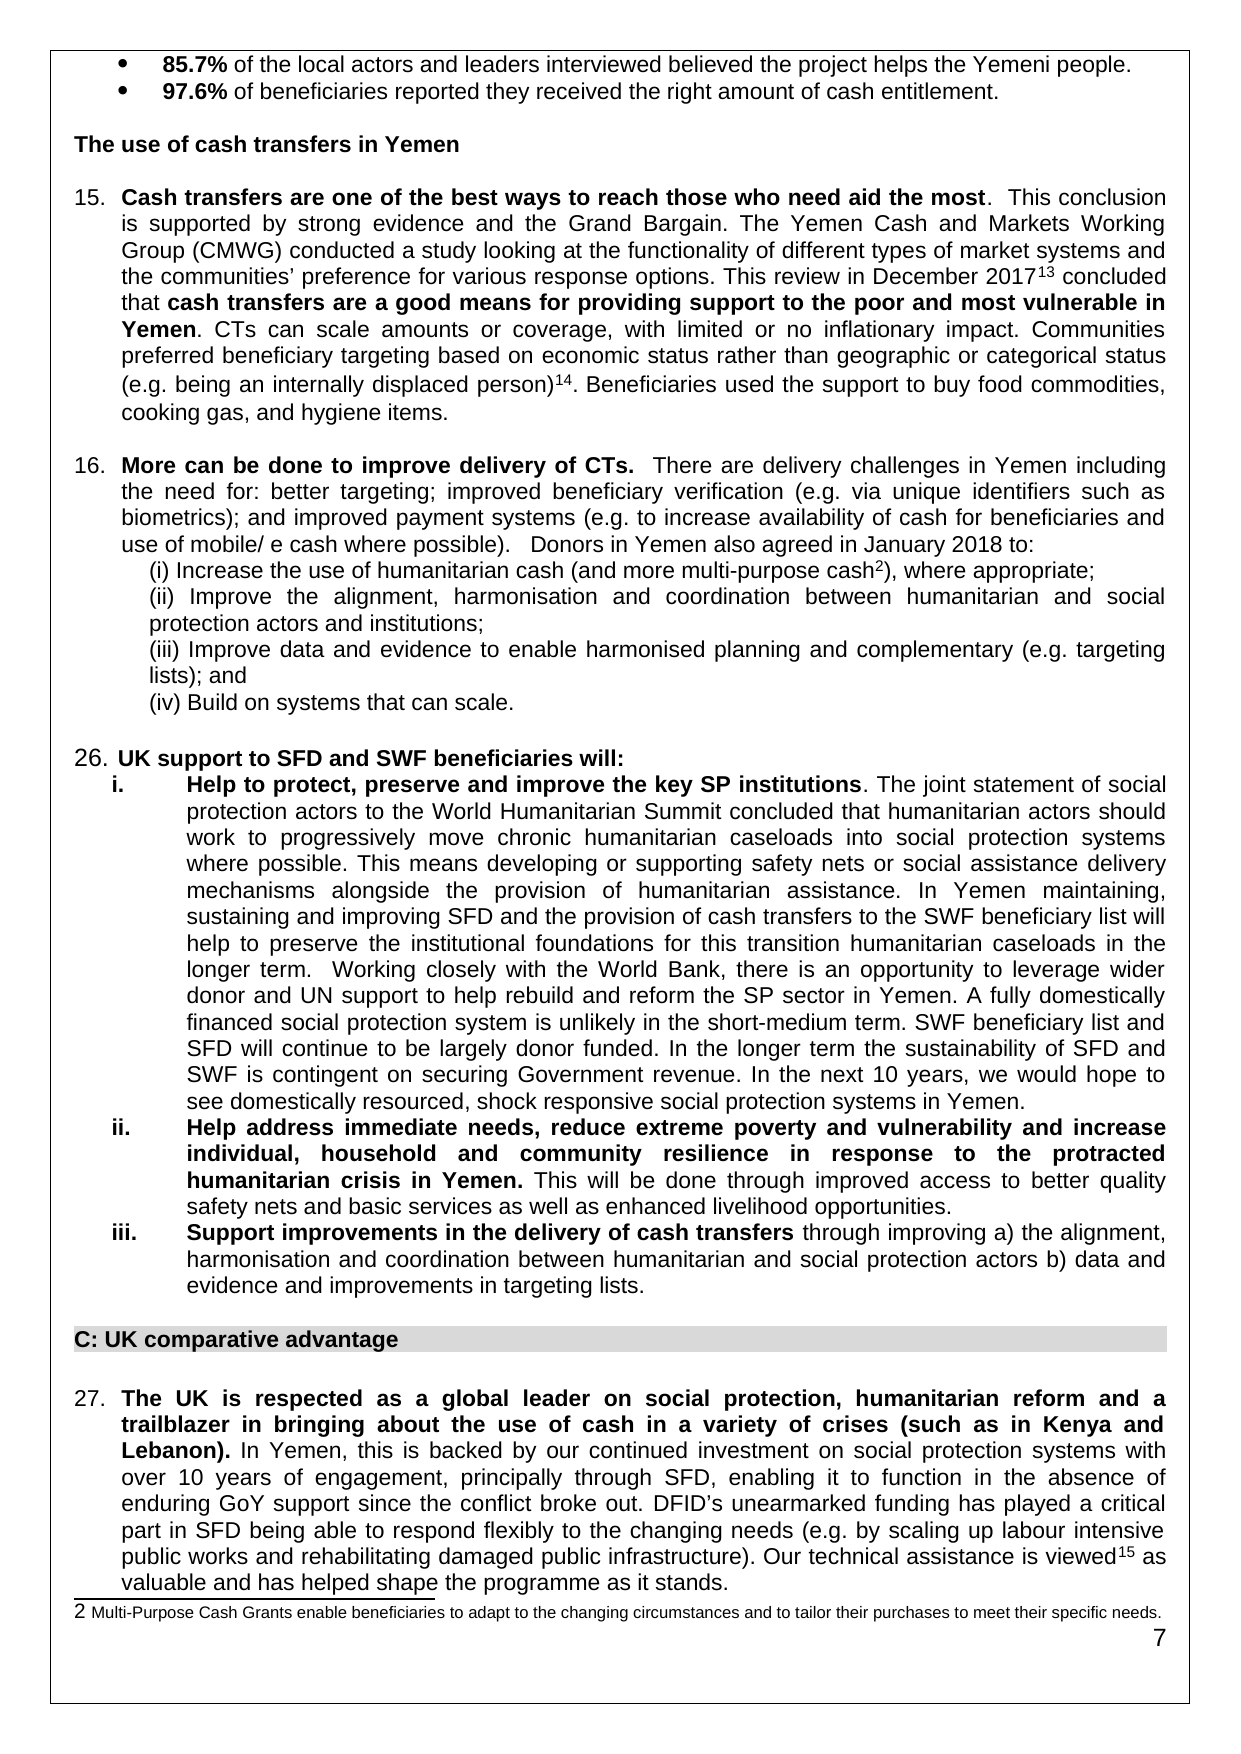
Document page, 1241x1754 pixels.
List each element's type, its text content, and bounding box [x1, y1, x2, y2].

text The use of cash transfers in Yemen [74, 131, 1167, 157]
text C: UK comparative advantage [74, 1326, 1167, 1352]
list More can be done to improve delivery of CTs. There are delivery challenges in Yemen including the need for: better targeting; improved beneficiary verification (e.g. via unique identifiers such as biometrics); and improved payment systems (e.g. to increase availability of cash for beneficiaries and use of mobile/ e cash where possible). Donors in Yemen also agreed in January 2018 to: [74, 452, 1167, 557]
text Multi-Purpose Cash Grants enable beneficiaries to adapt to the changing circumstances and to tailor their purchases to meet their specific needs. [74, 1599, 1167, 1623]
list Cash transfers are one of the best ways to reach those who need aid the most. This conclusion is supported by strong evidence and the Grand Bargain. The Yemen Cash and Markets Working Group (CMWG) conducted a study looking at the functionality of different types of market systems and the communities’ preference for various response options. This review in December 2017 concluded that cash transfers are a good means for providing support to the poor and most vulnerable in Yemen. CTs can scale amounts or coverage, with limited or no inflationary impact. Communities preferred beneficiary targeting based on economic status rather than geographic or categorical status (e.g. being an internally displaced person). Beneficiaries used the support to buy food commodities, cooking gas, and hygiene items. [74, 184, 1167, 425]
list (i) Increase the use of humanitarian cash (and more multi-purpose cash), where appropriate; [149, 557, 1167, 583]
list UK support to SFD and SWF beneficiaries will: [74, 743, 1167, 771]
list Support improvements in the delivery of cash transfers through improving a) the alignment, harmonisation and coordination between humanitarian and social protection actors b) data and evidence and improvements in targeting lists. [111, 1219, 1167, 1298]
list 97.6% of beneficiaries reported they received the right amount of cash entitlement. [118, 78, 1167, 105]
list (iii) Improve data and evidence to enable harmonised planning and complementary (e.g. targeting lists); and [149, 636, 1167, 689]
list (iv) Build on systems that can scale. [149, 689, 1167, 715]
list Help to protect, preserve and improve the key SP institutions. The joint statement of social protection actors to the World Humanitarian Summit concluded that humanitarian actors should work to progressively move chronic humanitarian caseloads into social protection systems where possible. This means developing or supporting safety nets or social assistance delivery mechanisms alongside the provision of humanitarian assistance. In Yemen maintaining, sustaining and improving SFD and the provision of cash transfers to the SWF beneficiary list will help to preserve the institutional foundations for this transition humanitarian caseloads in the longer term. Working closely with the World Bank, there is an opportunity to leverage wider donor and UN support to help rebuild and reform the SP sector in Yemen. A fully domestically financed social protection system is unlikely in the short-medium term. SWF beneficiary list and SFD will continue to be largely donor funded. In the longer term the sustainability of SFD and SWF is contingent on securing Government revenue. In the next 10 years, we would hope to see domestically resourced, shock responsive social protection systems in Yemen. [111, 771, 1167, 1114]
list 85.7% of the local actors and leaders interviewed believed the project helps the Yemeni people. [118, 51, 1167, 78]
list Help address immediate needs, reduce extreme poverty and vulnerability and increase individual, household and community resilience in response to the protracted humanitarian crisis in Yemen. This will be done through improved access to better quality safety nets and basic services as well as enhanced livelihood opportunities. [111, 1114, 1167, 1219]
list (ii) Improve the alignment, harmonisation and coordination between humanitarian and social protection actors and institutions; [149, 583, 1167, 636]
list The UK is respected as a global leader on social protection, humanitarian reform and a trailblazer in bringing about the use of cash in a variety of crises (such as in Kenya and Lebanon). In Yemen, this is backed by our continued investment on social protection systems with over 10 years of engagement, principally through SFD, enabling it to function in the absence of enduring GoY support since the conflict broke out. DFID’s unearmarked funding has played a critical part in SFD being able to respond flexibly to the changing needs (e.g. by scaling up labour intensive public works and rehabilitating damaged public infrastructure). Our technical assistance is viewed as valuable and has helped shape the programme as it stands. [74, 1385, 1167, 1596]
